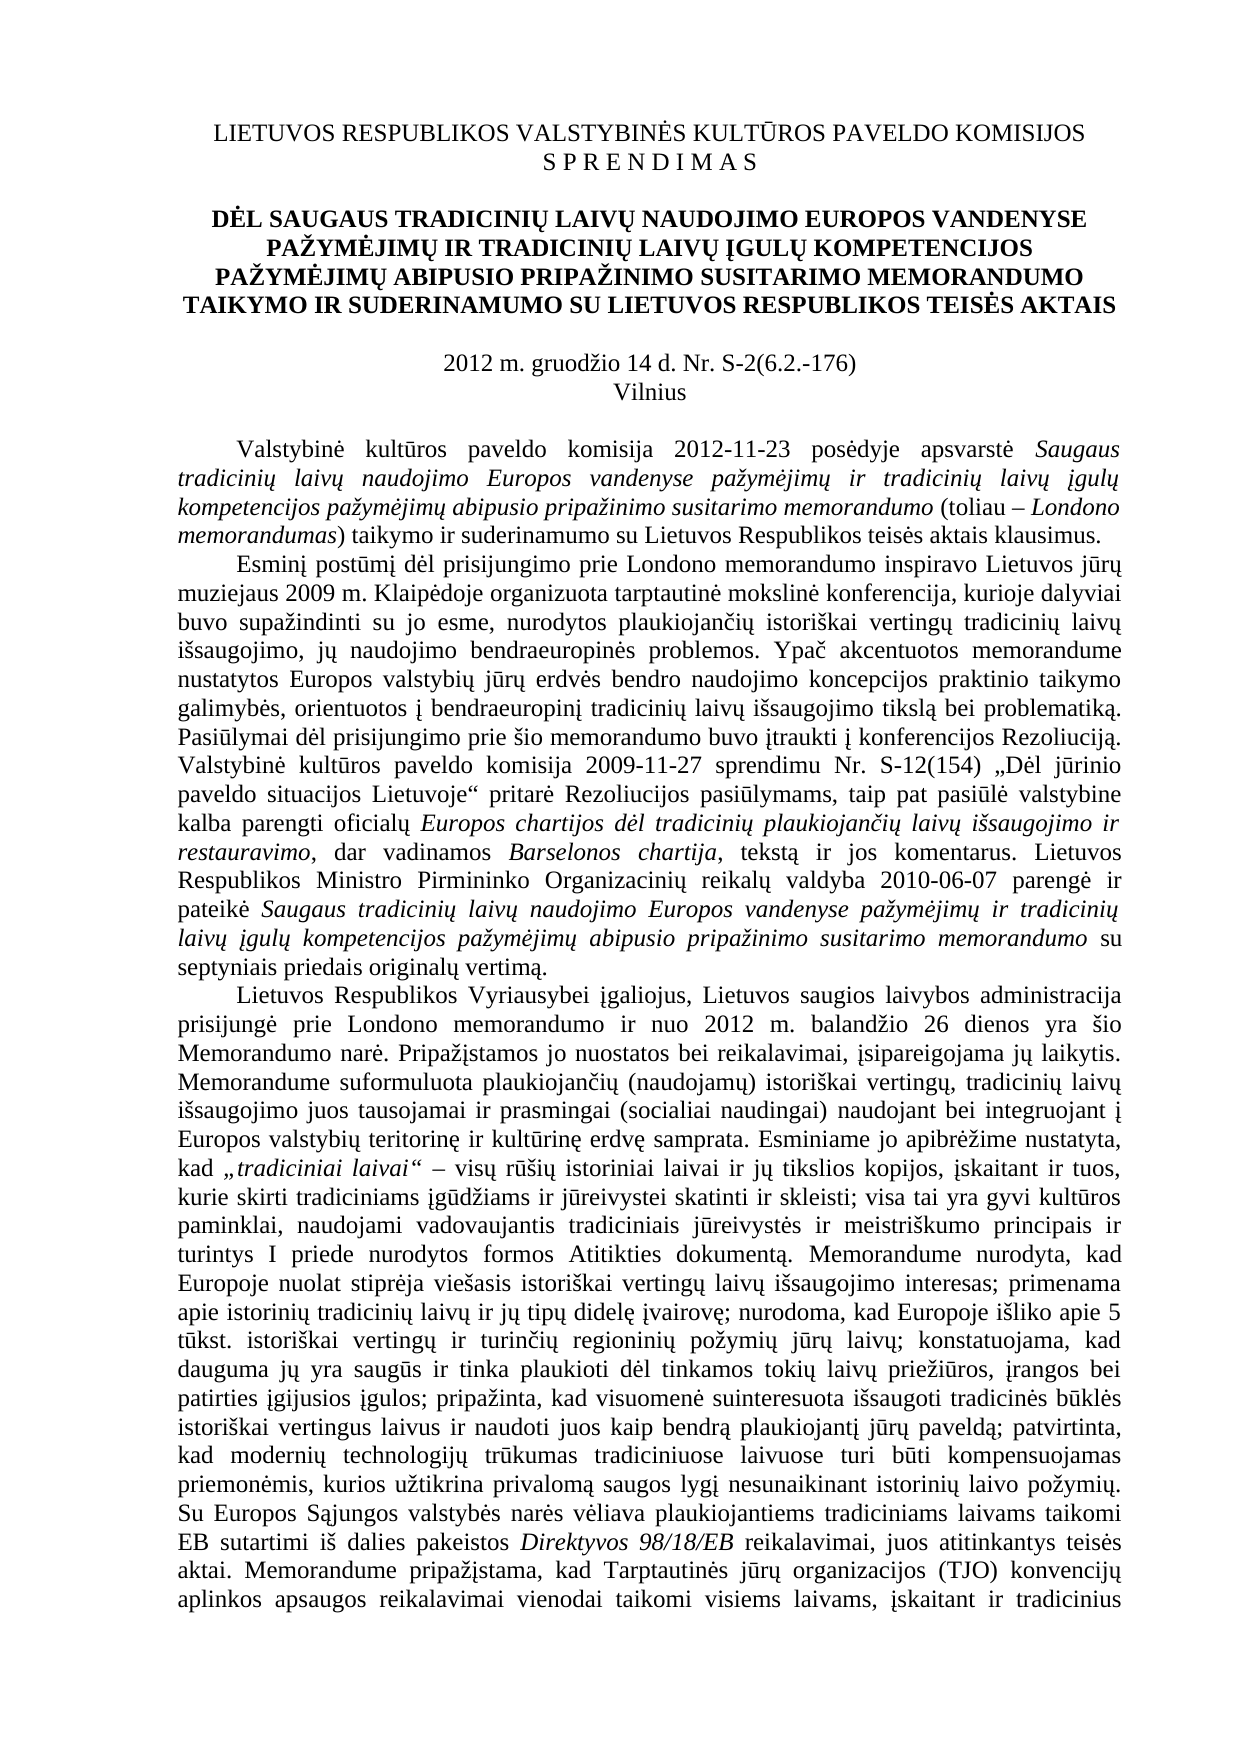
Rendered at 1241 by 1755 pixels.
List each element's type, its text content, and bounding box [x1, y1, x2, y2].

text Valstybinė kultūros paveldo komisija 2012-11-23 posėdyje apsvarstė Saugaus tradicinių laivų naudojimo Europos vandenyse pažymėjimų ir tradicinių laivų įgulų kompetencijos pažymėjimų abipusio pripažinimo susitarimo memorandumo (toliau – Londono memorandumas) taikymo ir suderinamumo su Lietuvos Respublikos teisės aktais klausimus. [177, 434, 1122, 549]
text LIETUVOS RESPUBLIKOS VALSTYBINĖS KULTŪROS PAVELDO KOMISIJOS [177, 118, 1122, 147]
text S P R E N D I M A S [177, 147, 1122, 176]
text Vilnius [177, 377, 1122, 406]
text DĖL SAUGAUS TRADICINIŲ LAIVŲ NAUDOJIMO EUROPOS VANDENYSE PAŽYMĖJIMŲ IR TRADICINIŲ LAIVŲ ĮGULŲ KOMPETENCIJOS PAŽYMĖJIMŲ ABIPUSIO PRIPAŽINIMO SUSITARIMO MEMORANDUMO TAIKYMO IR SUDERINAMUMO SU LIETUVOS RESPUBLIKOS TEISĖS AKTAIS [177, 204, 1122, 319]
text 2012 m. gruodžio 14 d. Nr. S-2(6.2.-176) [177, 348, 1122, 377]
text Esminį postūmį dėl prisijungimo prie Londono memorandumo inspiravo Lietuvos jūrų muziejaus 2009 m. Klaipėdoje organizuota tarptautinė mokslinė konferencija, kurioje dalyviai buvo supažindinti su jo esme, nurodytos plaukiojančių istoriškai vertingų tradicinių laivų išsaugojimo, jų naudojimo bendraeuropinės problemos. Ypač akcentuotos memorandume nustatytos Europos valstybių jūrų erdvės bendro naudojimo koncepcijos praktinio taikymo galimybės, orientuotos į bendraeuropinį tradicinių laivų išsaugojimo tikslą bei problematiką. Pasiūlymai dėl prisijungimo prie šio memorandumo buvo įtraukti į konferencijos Rezoliuciją. Valstybinė kultūros paveldo komisija 2009-11-27 sprendimu Nr. S-12(154) „Dėl jūrinio paveldo situacijos Lietuvoje“ pritarė Rezoliucijos pasiūlymams, taip pat pasiūlė valstybine kalba parengti oficialų Europos chartijos dėl tradicinių plaukiojančių laivų išsaugojimo ir restauravimo, dar vadinamos Barselonos chartija, tekstą ir jos komentarus. Lietuvos Respublikos Ministro Pirmininko Organizacinių reikalų valdyba 2010-06-07 parengė ir pateikė Saugaus tradicinių laivų naudojimo Europos vandenyse pažymėjimų ir tradicinių laivų įgulų kompetencijos pažymėjimų abipusio pripažinimo susitarimo memorandumo su septyniais priedais originalų vertimą. [177, 549, 1122, 981]
text Lietuvos Respublikos Vyriausybei įgaliojus, Lietuvos saugios laivybos administracija prisijungė prie Londono memorandumo ir nuo 2012 m. balandžio 26 dienos yra šio Memorandumo narė. Pripažįstamos jo nuostatos bei reikalavimai, įsipareigojama jų laikytis. Memorandume suformuluota plaukiojančių (naudojamų) istoriškai vertingų, tradicinių laivų išsaugojimo juos tausojamai ir prasmingai (socialiai naudingai) naudojant bei integruojant į Europos valstybių teritorinę ir kultūrinę erdvę samprata. Esminiame jo apibrėžime nustatyta, kad „tradiciniai laivai“ – visų rūšių istoriniai laivai ir jų tikslios kopijos, įskaitant ir tuos, kurie skirti tradiciniams įgūdžiams ir jūreivystei skatinti ir skleisti; visa tai yra gyvi kultūros paminklai, naudojami vadovaujantis tradiciniais jūreivystės ir meistriškumo principais ir turintys I priede nurodytos formos Atitikties dokumentą. Memorandume nurodyta, kad Europoje nuolat stiprėja viešasis istoriškai vertingų laivų išsaugojimo interesas; primenama apie istorinių tradicinių laivų ir jų tipų didelę įvairovę; nurodoma, kad Europoje išliko apie 5 tūkst. istoriškai vertingų ir turinčių regioninių požymių jūrų laivų; konstatuojama, kad dauguma jų yra saugūs ir tinka plaukioti dėl tinkamos tokių laivų priežiūros, įrangos bei patirties įgijusios įgulos; pripažinta, kad visuomenė suinteresuota išsaugoti tradicinės būklės istoriškai vertingus laivus ir naudoti juos kaip bendrą plaukiojantį jūrų paveldą; patvirtinta, kad modernių technologijų trūkumas tradiciniuose laivuose turi būti kompensuojamas priemonėmis, kurios užtikrina privalomą saugos lygį nesunaikinant istorinių laivo požymių. Su Europos Sąjungos valstybės narės vėliava plaukiojantiems tradiciniams laivams taikomi EB sutartimi iš dalies pakeistos Direktyvos 98/18/EB reikalavimai, juos atitinkantys teisės aktai. Memorandume pripažįstama, kad Tarptautinės jūrų organizacijos (TJO) konvencijų aplinkos apsaugos reikalavimai vienodai taikomi visiems laivams, įskaitant ir tradicinius [177, 981, 1122, 1613]
